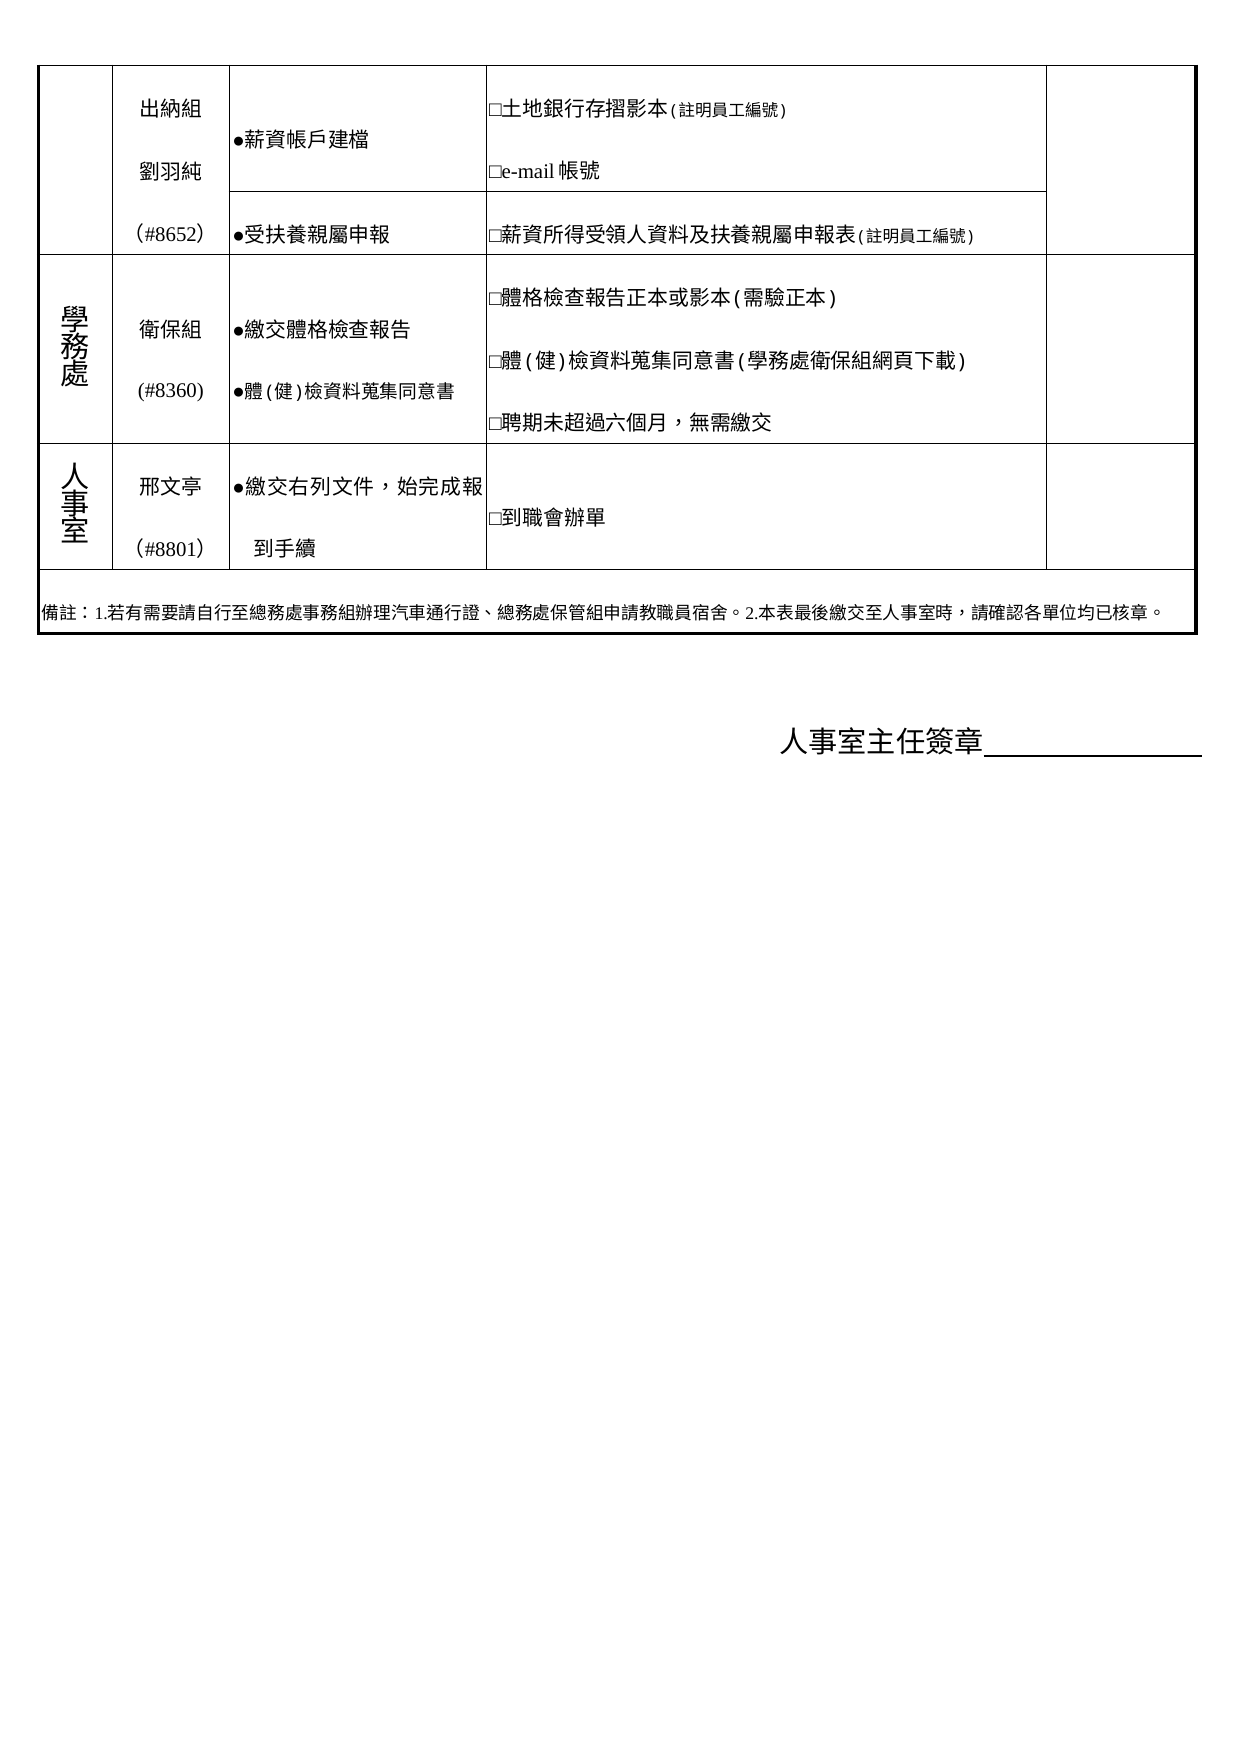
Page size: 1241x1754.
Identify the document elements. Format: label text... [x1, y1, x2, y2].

table_cell 人 事 室 [40, 444, 112, 569]
table_cell ●繳交右列文件，始完成報到手續 [230, 444, 486, 569]
table_cell 備註：1.若有需要請自行至總務處事務組辦理汽車通行證、總務處保管組申請教職員宿舍。2.本表最後繳交至人事室時，請確認各單位均已核章。 [40, 570, 1194, 632]
table_cell □體格檢查報告正本或影本(需驗正本) □體(健)檢資料蒐集同意書(學務處衛保組網頁下載) □聘期未超過六個月，無需繳交 [487, 255, 1046, 443]
table_cell 邢文亭 （#8801） [113, 444, 229, 569]
table_cell [1047, 66, 1194, 254]
table_cell □薪資所得受領人資料及扶養親屬申報表(註明員工編號) [487, 192, 1046, 254]
table_cell [1047, 444, 1194, 569]
table_cell ●薪資帳戶建檔 [230, 66, 486, 191]
table_cell 學 務 處 [40, 255, 112, 443]
text 人事室主任簽章 [35, 698, 1205, 760]
table_cell [1047, 255, 1194, 443]
table_cell 衛保組 (#8360) [113, 255, 229, 443]
table_cell 出納組 劉羽純 （#8652） [113, 66, 229, 254]
table_cell □土地銀行存摺影本(註明員工編號) □e-mail帳號 [487, 66, 1046, 191]
table_cell ●繳交體格檢查報告 ●體(健)檢資料蒐集同意書 [230, 255, 486, 443]
table_cell ●受扶養親屬申報 [230, 192, 486, 254]
table_cell [40, 66, 112, 254]
table_cell □到職會辦單 [487, 444, 1046, 569]
